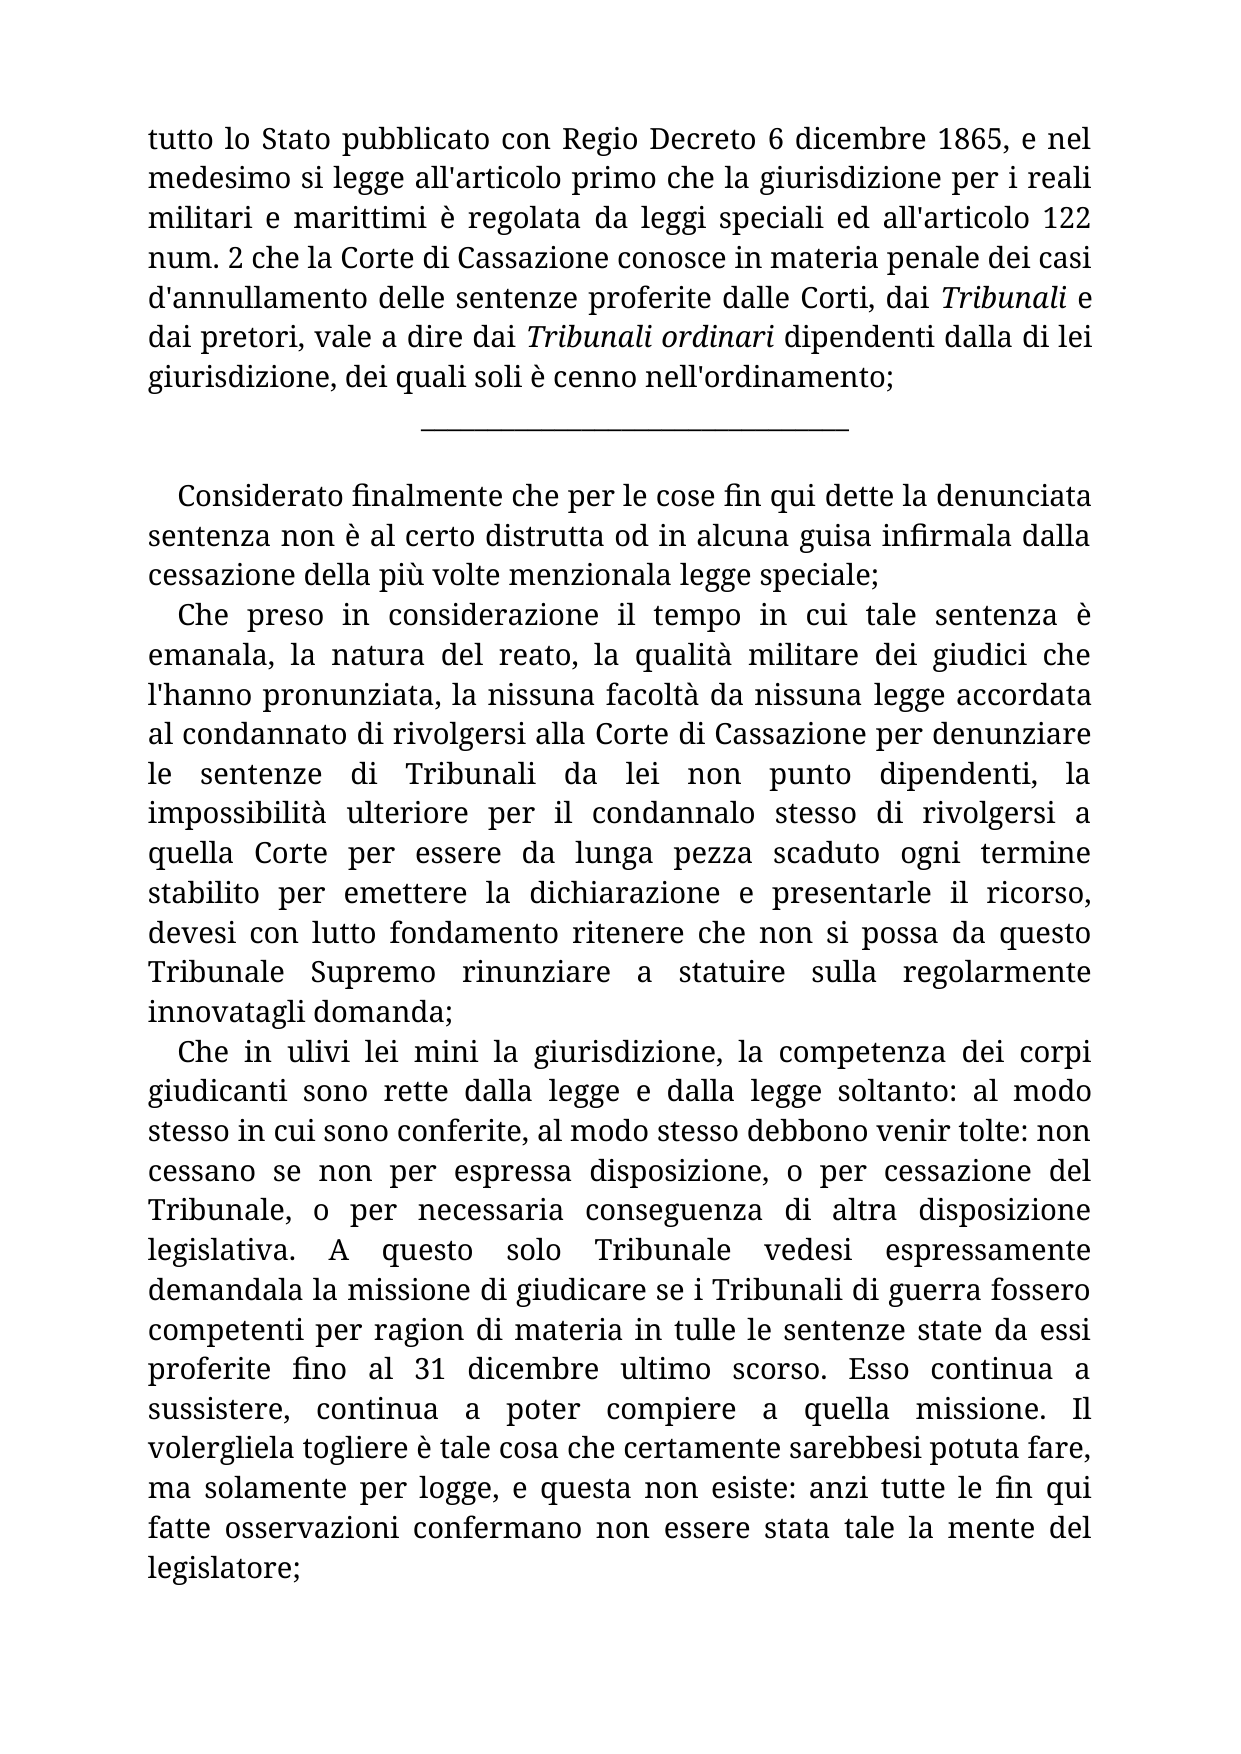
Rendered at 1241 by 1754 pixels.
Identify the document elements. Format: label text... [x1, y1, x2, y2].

text Che in ulivi lei mini la giurisdizione, la competenza dei corpi giudicanti sono rette dalla legge e dalla legge soltanto: al modo stesso in cui sono conferite, al modo stesso debbono venir tolte: non cessano se non per espressa disposizione, o per cessazione del Tribunale, o per necessaria conseguenza di altra disposizione legislativa. A questo solo Tribunale vedesi espressamente demandala la missione di giudicare se i Tribunali di guerra fossero competenti per ragion di materia in tulle le sentenze state da essi proferite fino al 31 dicembre ultimo scorso. Esso continua a sussistere, continua a poter compiere a quella missione. Il volergliela togliere è tale cosa che certamente sarebbesi potuta fare, ma solamente per logge, e questa non esiste: anzi tutte le fin qui fatte osservazioni confermano non essere stata tale la mente del legislatore; [148, 1031, 1093, 1587]
text tutto lo Stato pubblicato con Regio Decreto 6 dicembre 1865, e nel medesimo si legge all'articolo primo che la giurisdizione per i reali militari e marittimi è regolata da leggi speciali ed all'articolo 122 num. 2 che la Corte di Cassazione conosce in materia penale dei casi d'annullamento delle sentenze proferite dalle Corti, dai Tribunali e dai pretori, vale a dire dai Tribunali ordinari dipendenti dalla di lei giurisdizione, dei quali soli è cenno nell'ordinamento; [148, 118, 1093, 396]
text ________________________________ [148, 396, 1093, 436]
text Che preso in considerazione il tempo in cui tale sentenza è emanala, la natura del reato, la qualità militare dei giudici che l'hanno pronunziata, la nissuna facoltà da nissuna legge accordata al condannato di rivolgersi alla Corte di Cassazione per denunziare le sentenze di Tribunali da lei non punto dipendenti, la impossibilità ulteriore per il condannalo stesso di rivolgersi a quella Corte per essere da lunga pezza scaduto ogni termine stabilito per emettere la dichiarazione e presentarle il ricorso, devesi con lutto fondamento ritenere che non si possa da questo Tribunale Supremo rinunziare a statuire sulla regolarmente innovatagli domanda; [148, 594, 1093, 1031]
text Considerato finalmente che per le cose fin qui dette la denunciata sentenza non è al certo distrutta od in alcuna guisa infirmala dalla cessazione della più volte menzionala legge speciale; [148, 475, 1093, 594]
